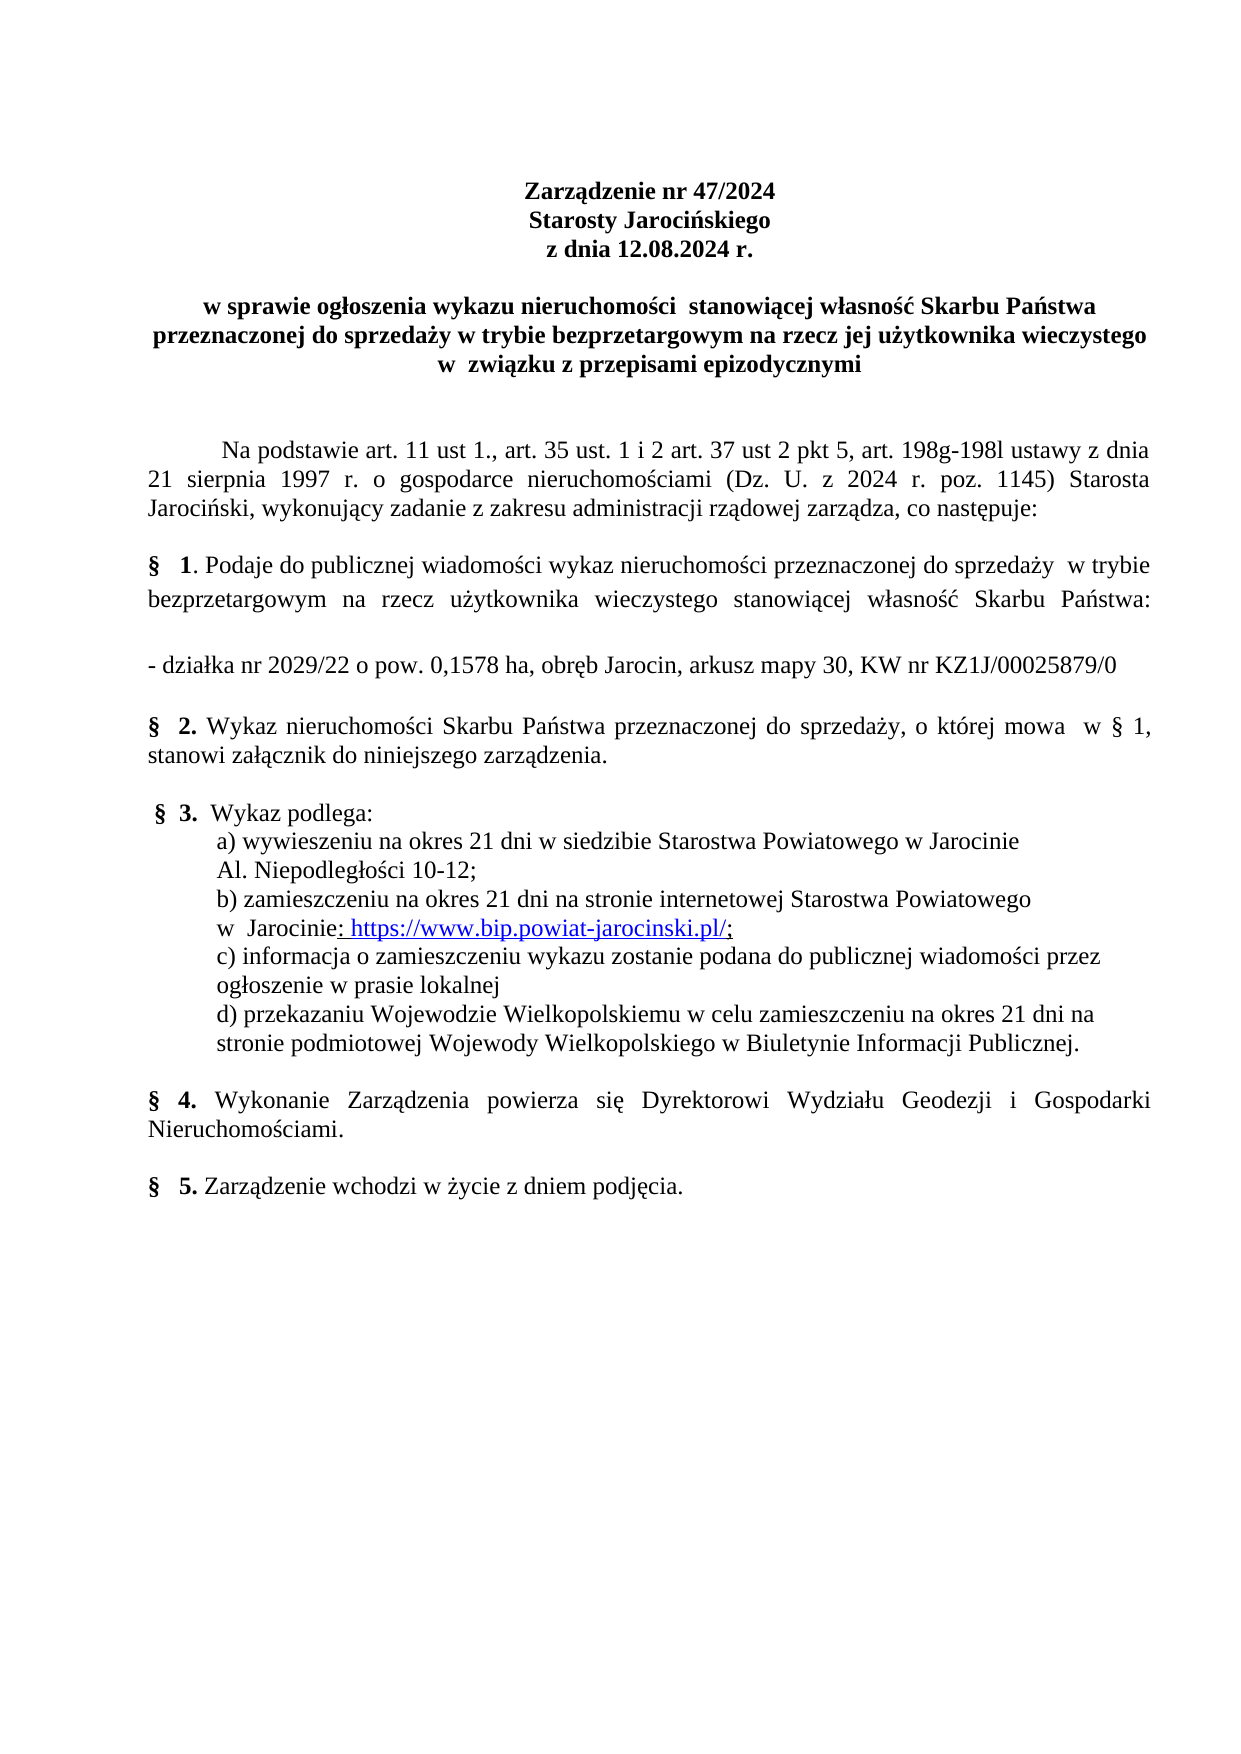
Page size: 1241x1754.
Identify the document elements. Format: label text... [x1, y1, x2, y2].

text - działka nr 2029/22 o pow. 0,1578 ha, obręb Jarocin, arkusz mapy 30, KW nr KZ1J/00025879/0 [148, 650, 1152, 678]
text § 2. Wykaz nieruchomości Skarbu Państwa przeznaczonej do sprzedaży, o której mowa w § 1, stanowi załącznik do niniejszego zarządzenia. [148, 711, 1152, 769]
text Zarządzenie nr 47/2024 [148, 176, 1152, 205]
text § 4. Wykonanie Zarządzenia powierza się Dyrektorowi Wydziału Geodezji i Gospodarki Nieruchomościami. [148, 1085, 1152, 1143]
text § 5. Zarządzenie wchodzi w życie z dniem podjęcia. [148, 1171, 1152, 1200]
text § 3. Wykaz podlega: [148, 798, 1152, 826]
text a) wywieszeniu na okres 21 dni w siedzibie Starostwa Powiatowego w Jarocinie Al. Niepodległości 10-12; [148, 826, 1152, 884]
text Na podstawie art. 11 ust 1., art. 35 ust. 1 i 2 art. 37 ust 2 pkt 5, art. 198g-198l ustawy z dnia 21 sierpnia 1997 r. o gospodarce nieruchomościami (Dz. U. z 2024 r. poz. 1145) Starosta Jarociński, wykonujący zadanie z zakresu administracji rządowej zarządza, co następuje: [148, 435, 1152, 521]
text w sprawie ogłoszenia wykazu nieruchomości stanowiącej własność Skarbu Państwa przeznaczonej do sprzedaży w trybie bezprzetargowym na rzecz jej użytkownika wieczystego w związku z przepisami epizodycznymi [148, 291, 1152, 378]
text b) zamieszczeniu na okres 21 dni na stronie internetowej Starostwa Powiatowego w Jarocinie: https://www.bip.powiat-jarocinski.pl/; [148, 884, 1152, 941]
text z dnia 12.08.2024 r. [148, 234, 1152, 263]
text Starosty Jarocińskiego [148, 205, 1152, 234]
text c) informacja o zamieszczeniu wykazu zostanie podana do publicznej wiadomości przez ogłoszenie w prasie lokalnej [216, 941, 1152, 999]
text d) przekazaniu Wojewodzie Wielkopolskiemu w celu zamieszczeniu na okres 21 dni na stronie podmiotowej Wojewody Wielkopolskiego w Biuletynie Informacji Publicznej. [216, 999, 1152, 1056]
text § 1. Podaje do publicznej wiadomości wykaz nieruchomości przeznaczonej do sprzedaży w trybie bezprzetargowym na rzecz użytkownika wieczystego stanowiącej własność Skarbu Państwa: [148, 551, 1152, 645]
